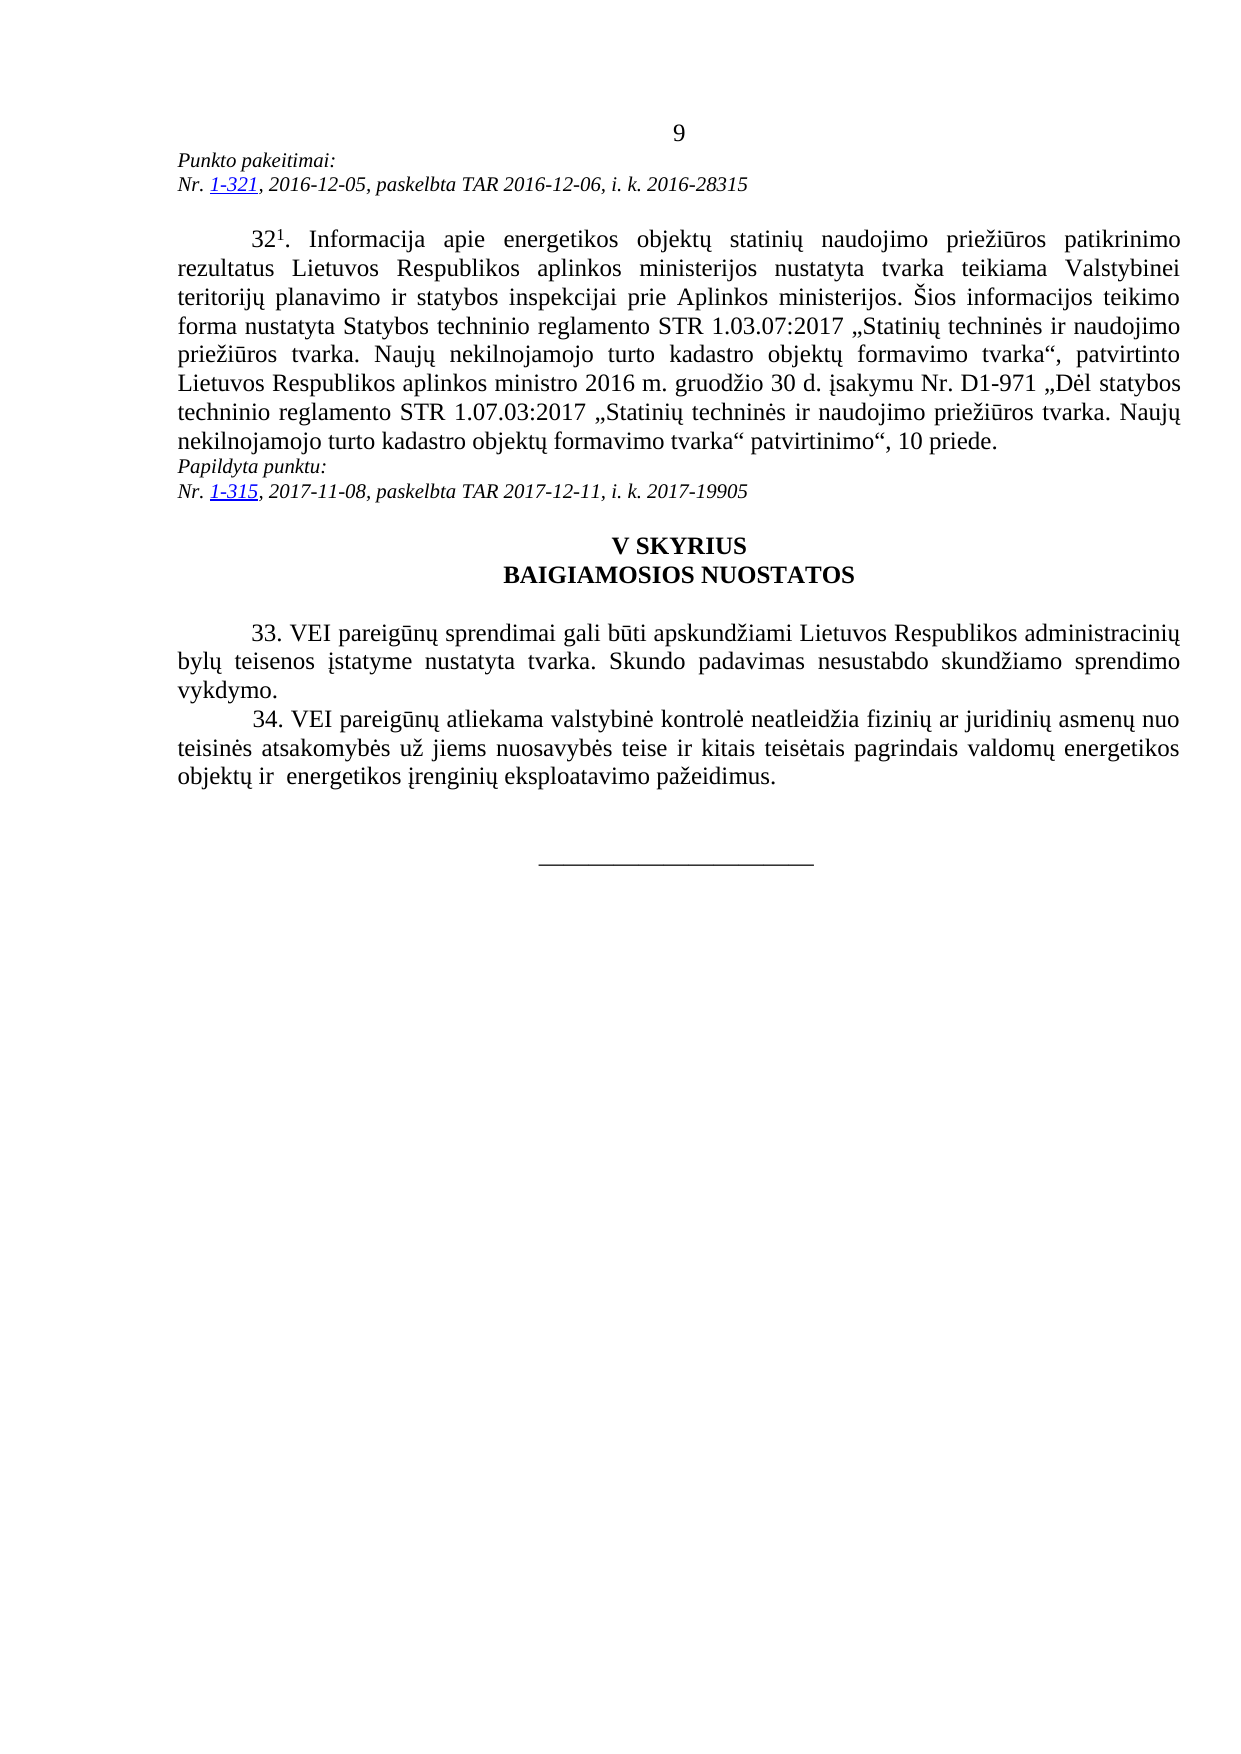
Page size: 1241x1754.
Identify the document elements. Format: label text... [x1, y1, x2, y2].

text BAIGIAMOSIOS NUOSTATOS [177, 560, 1181, 589]
text Nr. 1-315, 2017-11-08, paskelbta TAR 2017-12-11, i. k. 2017-19905 [177, 478, 1181, 503]
text Papildyta punktu: [177, 454, 1181, 478]
text Punkto pakeitimai: [177, 148, 1181, 172]
text Nr. 1-321, 2016-12-05, paskelbta TAR 2016-12-06, i. k. 2016-28315 [177, 172, 1181, 196]
text 321. Informacija apie energetikos objektų statinių naudojimo priežiūros patikrinimo rezultatus Lietuvos Respublikos aplinkos ministerijos nustatyta tvarka teikiama Valstybinei teritorijų planavimo ir statybos inspekcijai prie Aplinkos ministerijos. Šios informacijos teikimo forma nustatyta Statybos techninio reglamento STR 1.03.07:2017 „Statinių techninės ir naudojimo priežiūros tvarka. Naujų nekilnojamojo turto kadastro objektų formavimo tvarka“, patvirtinto Lietuvos Respublikos aplinkos ministro 2016 m. gruodžio 30 d. įsakymu Nr. D1-971 „Dėl statybos techninio reglamento STR 1.07.03:2017 „Statinių techninės ir naudojimo priežiūros tvarka. Naujų nekilnojamojo turto kadastro objektų formavimo tvarka“ patvirtinimo“, 10 priede. [177, 224, 1181, 454]
text 34. VEI pareigūnų atliekama valstybinė kontrolė neatleidžia fizinių ar juridinių asmenų nuo teisinės atsakomybės už jiems nuosavybės teise ir kitais teisėtais pagrindais valdomų energetikos objektų ir energetikos įrenginių eksploatavimo pažeidimus. [177, 704, 1181, 790]
text ——————————— [177, 848, 1181, 876]
text 33. VEI pareigūnų sprendimai gali būti apskundžiami Lietuvos Respublikos administracinių bylų teisenos įstatyme nustatyta tvarka. Skundo padavimas nesustabdo skundžiamo sprendimo vykdymo. [177, 618, 1181, 704]
text V SKYRIUS [177, 531, 1181, 560]
